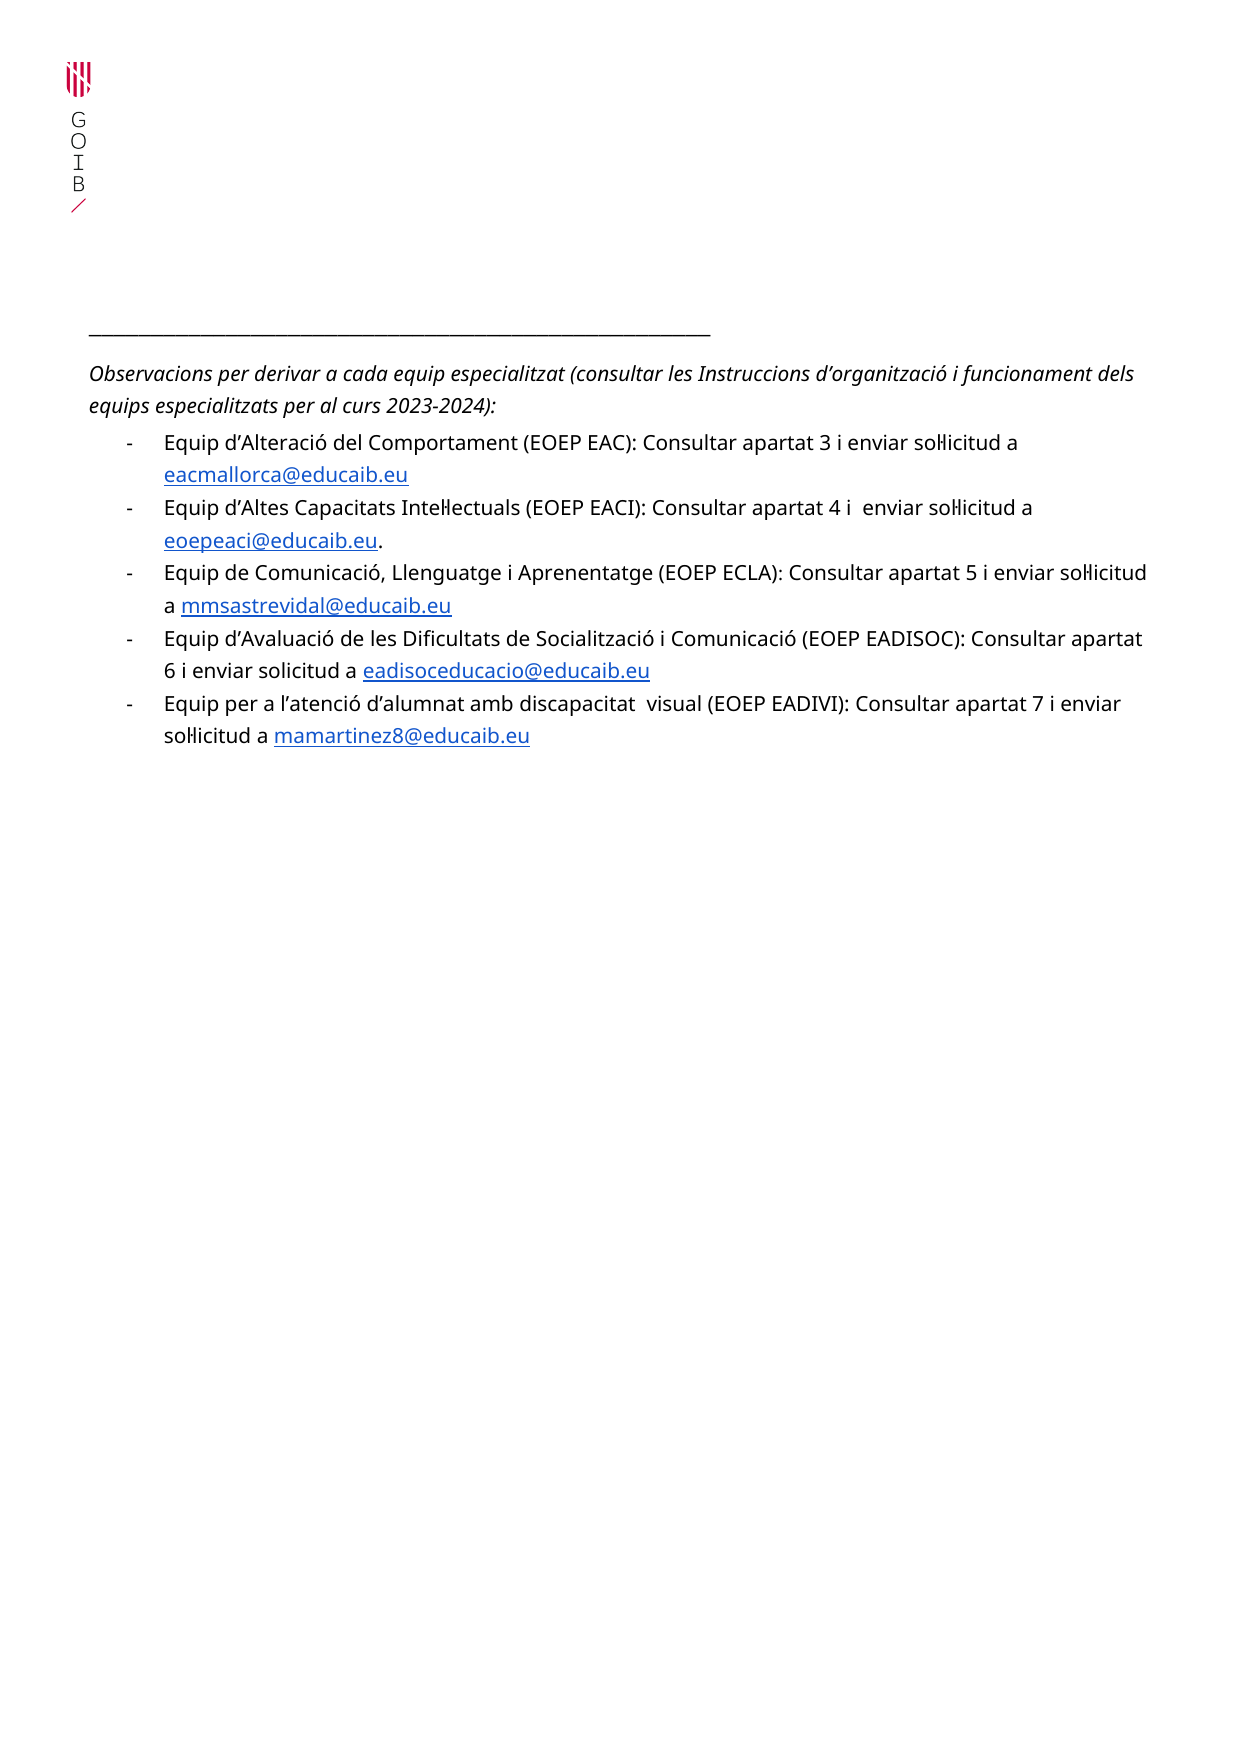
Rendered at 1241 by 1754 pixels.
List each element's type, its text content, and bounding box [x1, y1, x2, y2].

picture [45, 45, 112, 235]
text __________________________________________________ [89, 309, 1152, 339]
list Equip d’Alteració del Comportament (EOEP EAC): Consultar apartat 3 i enviar sol·licitud a eacmallorca@educaib.eu [126, 428, 1152, 489]
list Equip de Comunicació, Llenguatge i Aprenentatge (EOEP ECLA): Consultar apartat 5 i enviar sol·licitud a mmsastrevidal@educaib.eu [126, 558, 1152, 619]
text Observacions per derivar a cada equip especialitzat (consultar les Instruccions d’organització i funcionament dels equips especialitzats per al curs 2023-2024): [89, 359, 1152, 420]
list Equip d’Avaluació de les Dificultats de Socialització i Comunicació (EOEP EADISOC): Consultar apartat 6 i enviar solicitud a eadisoceducacio@educaib.eu [126, 624, 1152, 685]
list Equip d’Altes Capacitats Intel·lectuals (EOEP EACI): Consultar apartat 4 i enviar sol·licitud a eoepeaci@educaib.eu. [126, 493, 1195, 554]
list Equip per a l’atenció d’alumnat amb discapacitat visual (EOEP EADIVI): Consultar apartat 7 i enviar sol·licitud a mamartinez8@educaib.eu [126, 689, 1152, 750]
